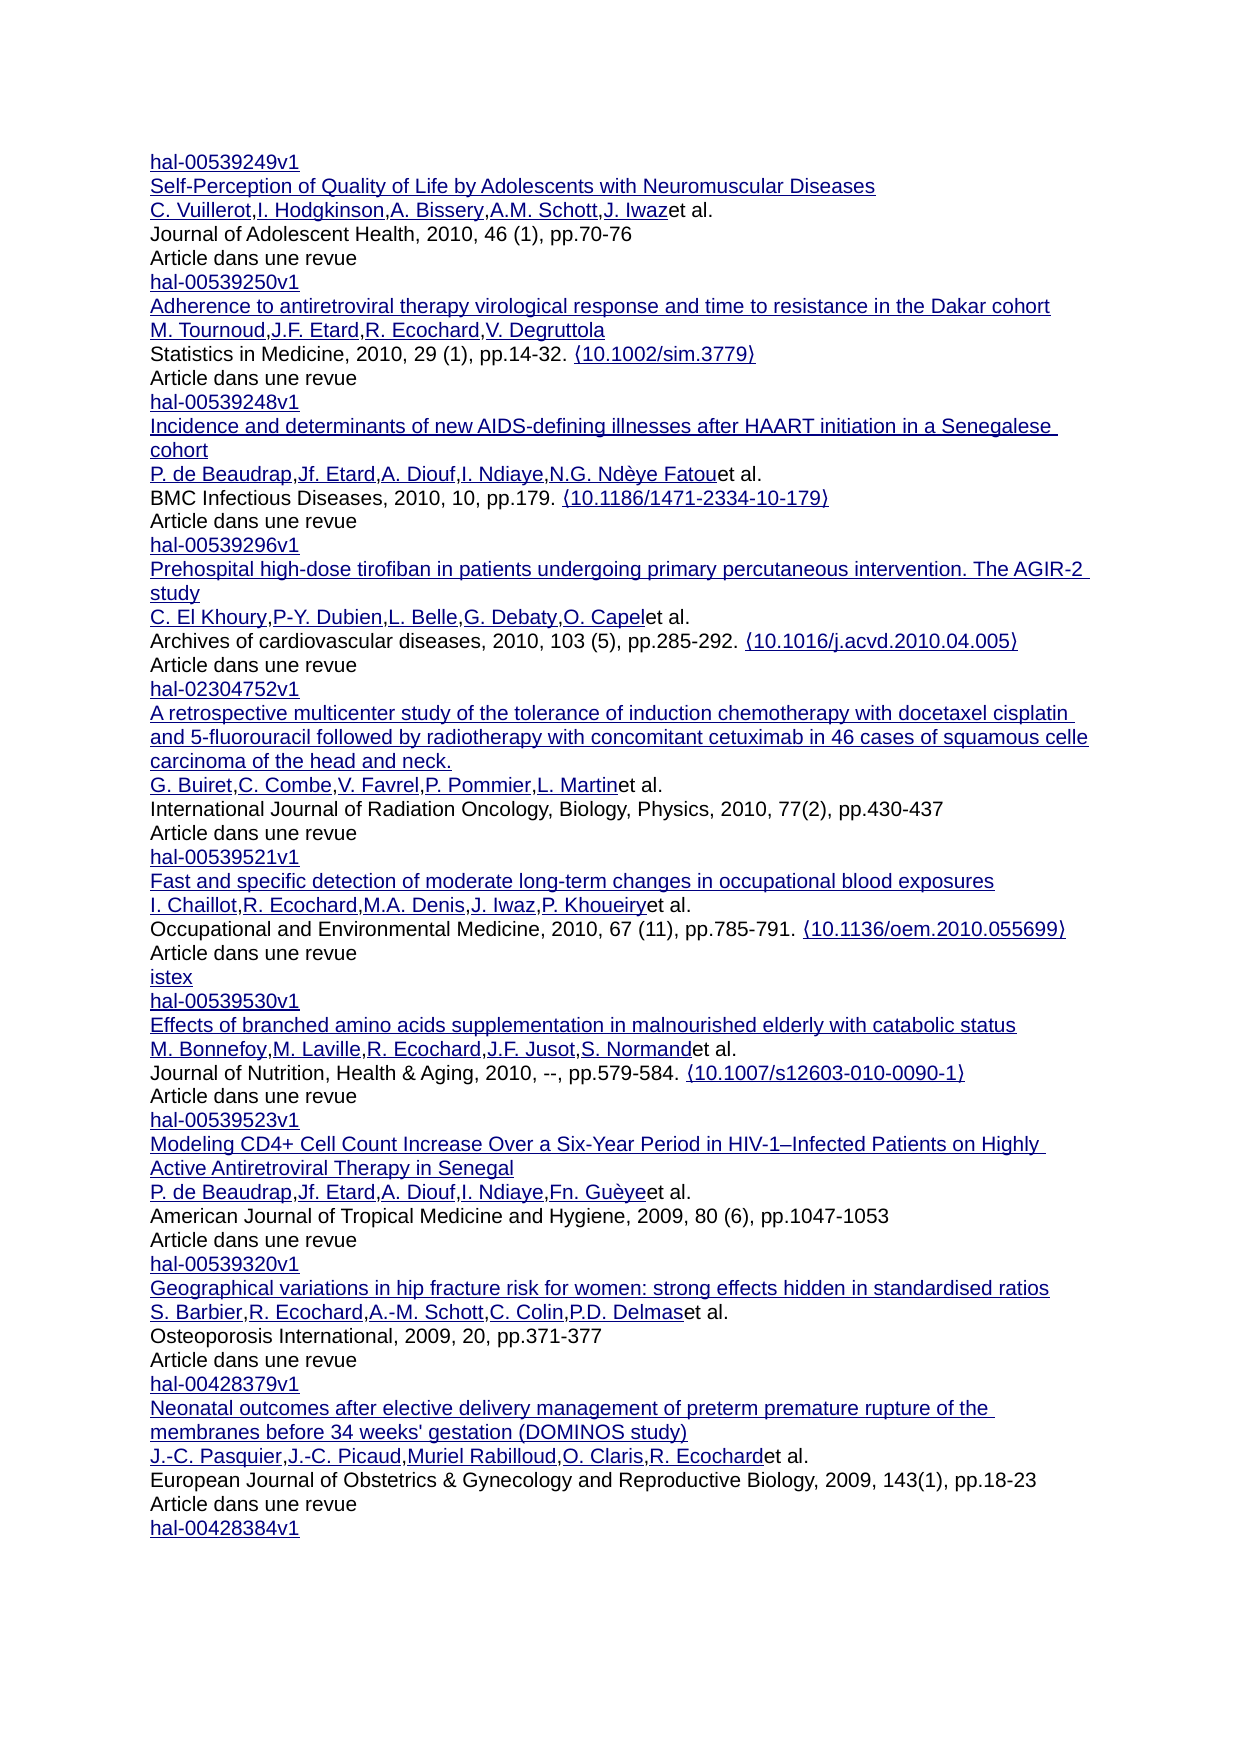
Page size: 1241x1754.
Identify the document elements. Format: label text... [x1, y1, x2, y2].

table_cell Incidence and determinants of new AIDS-defining illnesses after HAART initiation in a Senegalese cohort P. de Beaudrap,Jf. Etard,A. Diouf,I. Ndiaye,N.G. Ndèye Fatouet al. BMC Infectious Diseases, 2010, 10, pp.179. ⟨10.1186/1471-2334-10-179⟩ Article dans une revue hal-00539296v1 [150, 414, 1090, 557]
table_cell Effects of branched amino acids supplementation in malnourished elderly with catabolic status M. Bonnefoy,M. Laville,R. Ecochard,J.F. Jusot,S. Normandet al. Journal of Nutrition, Health & Aging, 2010, --, pp.579-584. ⟨10.1007/s12603-010-0090-1⟩ Article dans une revue hal-00539523v1 [150, 1013, 1090, 1132]
table_cell A retrospective multicenter study of the tolerance of induction chemotherapy with docetaxel cisplatin and 5-fluorouracil followed by radiotherapy with concomitant cetuximab in 46 cases of squamous celle carcinoma of the head and neck. G. Buiret,C. Combe,V. Favrel,P. Pommier,L. Martinet al. International Journal of Radiation Oncology, Biology, Physics, 2010, 77(2), pp.430-437 Article dans une revue hal-00539521v1 [150, 701, 1090, 869]
table_cell Fast and specific detection of moderate long-term changes in occupational blood exposures I. Chaillot,R. Ecochard,M.A. Denis,J. Iwaz,P. Khoueiryet al. Occupational and Environmental Medicine, 2010, 67 (11), pp.785-791. ⟨10.1136/oem.2010.055699⟩ Article dans une revue istex hal-00539530v1 [150, 869, 1090, 1012]
table_cell Self-Perception of Quality of Life by Adolescents with Neuromuscular Diseases C. Vuillerot,I. Hodgkinson,A. Bissery,A.M. Schott,J. Iwazet al. Journal of Adolescent Health, 2010, 46 (1), pp.70-76 Article dans une revue hal-00539250v1 [150, 174, 1090, 294]
table_cell hal-00539249v1 [150, 150, 1090, 174]
table_cell Adherence to antiretroviral therapy virological response and time to resistance in the Dakar cohort M. Tournoud,J.F. Etard,R. Ecochard,V. Degruttola Statistics in Medicine, 2010, 29 (1), pp.14-32. ⟨10.1002/sim.3779⟩ Article dans une revue hal-00539248v1 [150, 294, 1090, 413]
table_cell Geographical variations in hip fracture risk for women: strong effects hidden in standardised ratios S. Barbier,R. Ecochard,A.-M. Schott,C. Colin,P.D. Delmaset al. Osteoporosis International, 2009, 20, pp.371-377 Article dans une revue hal-00428379v1 [150, 1276, 1090, 1396]
table_cell study C. El Khoury,P-Y. Dubien,L. Belle,G. Debaty,O. Capelet al. Archives of cardiovascular diseases, 2010, 103 (5), pp.285-292. ⟨10.1016/j.acvd.2010.04.005⟩ Article dans une revue hal-02304752v1 [150, 579, 1090, 701]
table_cell Modeling CD4+ Cell Count Increase Over a Six-Year Period in HIV-1–Infected Patients on Highly Active Antiretroviral Therapy in Senegal P. de Beaudrap,Jf. Etard,A. Diouf,I. Ndiaye,Fn. Guèyeet al. American Journal of Tropical Medicine and Hygiene, 2009, 80 (6), pp.1047-1053 Article dans une revue hal-00539320v1 [150, 1132, 1090, 1276]
table_cell Neonatal outcomes after elective delivery management of preterm premature rupture of the membranes before 34 weeks' gestation (DOMINOS study) J.-C. Pasquier,J.-C. Picaud,Muriel Rabilloud,O. Claris,R. Ecochardet al. European Journal of Obstetrics & Gynecology and Reproductive Biology, 2009, 143(1), pp.18-23 Article dans une revue hal-00428384v1 [150, 1396, 1090, 1539]
table_cell Prehospital high-dose tirofiban in patients undergoing primary percutaneous intervention. The AGIR-2 [150, 557, 1090, 578]
